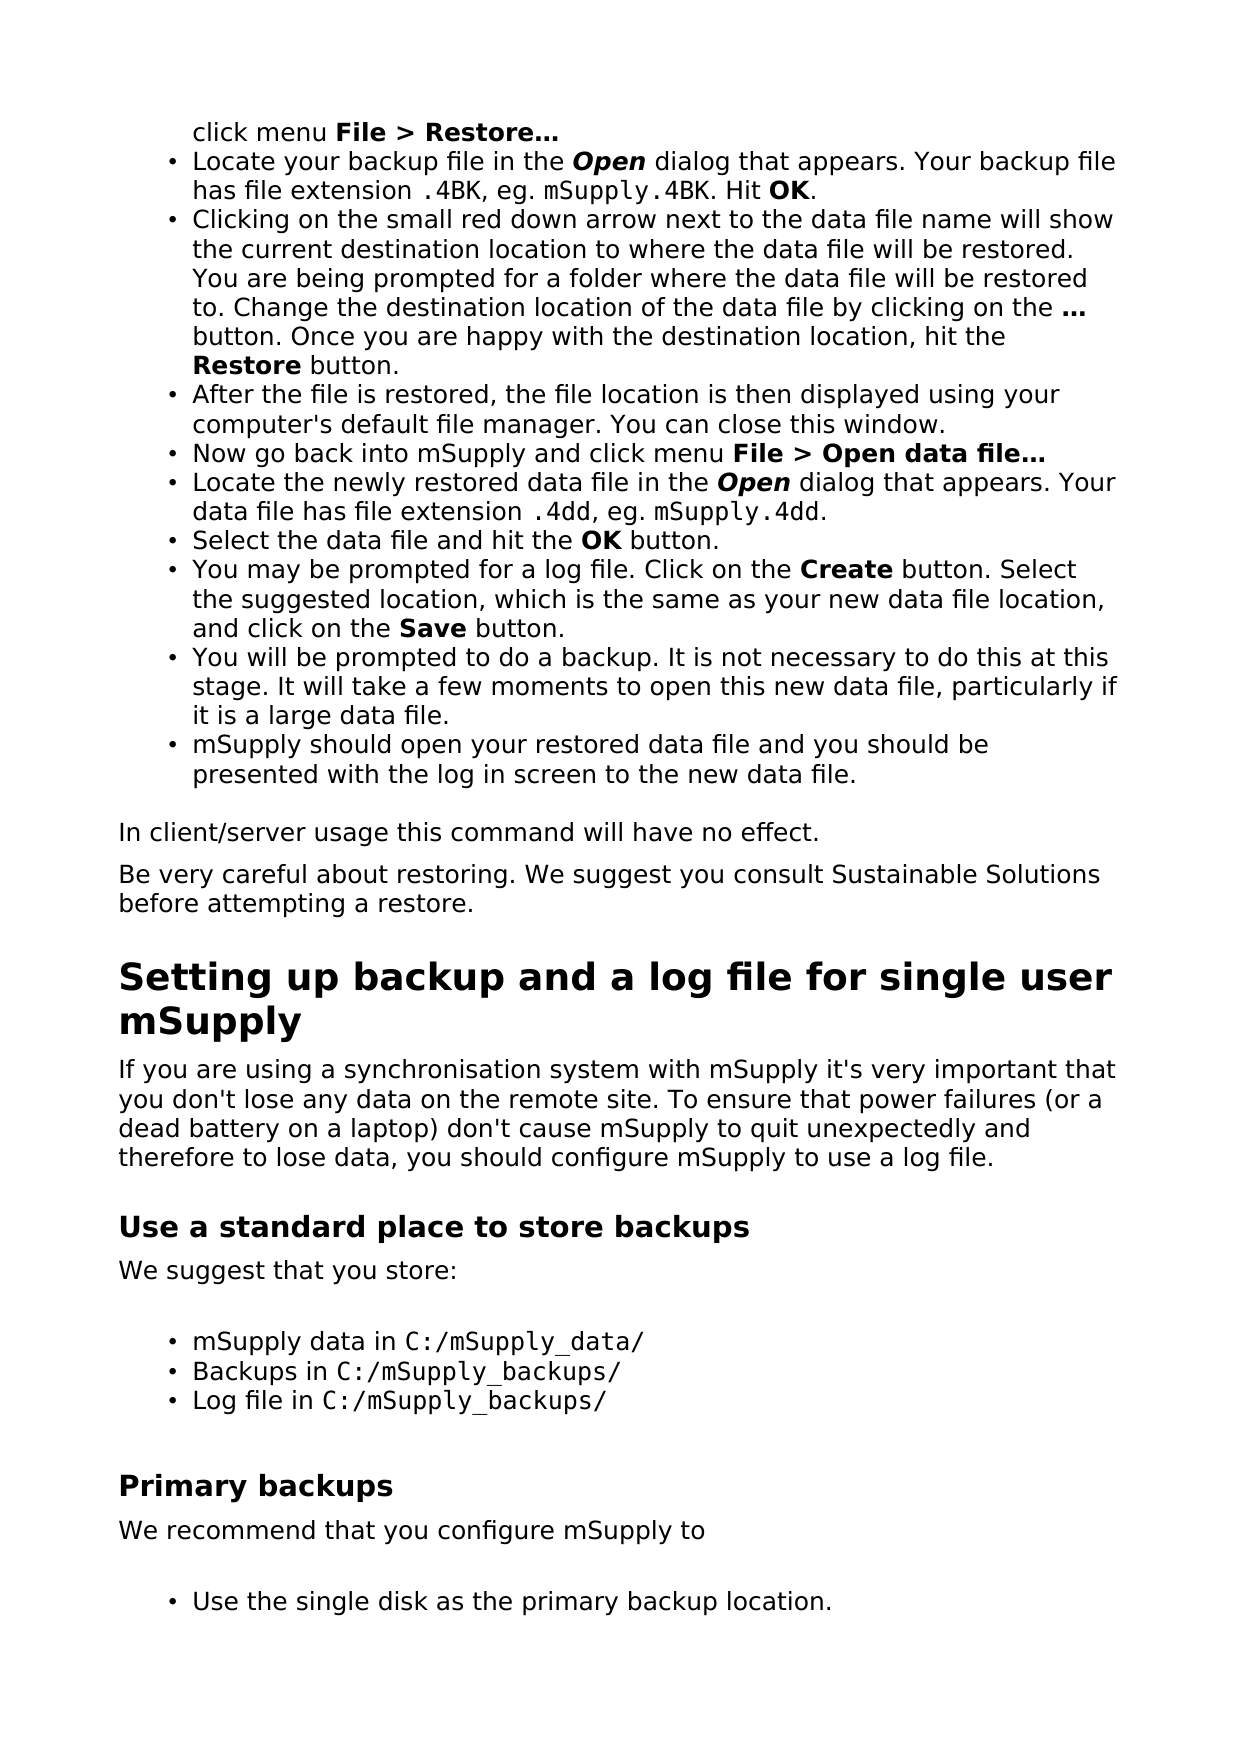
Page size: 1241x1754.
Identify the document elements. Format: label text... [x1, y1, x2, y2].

list Locate your backup file in the Open dialog that appears. Your backup file has file extension .4BK, eg. mSupply.4BK. Hit OK. [177, 147, 1122, 206]
text We recommend that you configure mSupply to [118, 1516, 1122, 1545]
list Now go back into mSupply and click menu File > Open data file… [177, 439, 1122, 468]
list Select the data file and hit the OK button. [177, 526, 1122, 556]
text We suggest that you store: [118, 1256, 1122, 1286]
text In client/server usage this command will have no effect. [118, 818, 1122, 848]
list You will be prompted to do a backup. It is not necessary to do this at this stage. It will take a few moments to open this new data file, particularly if it is a large data file. [177, 643, 1122, 731]
text If you are using a synchronisation system with mSupply it's very important that you don't lose any data on the remote site. To ensure that power failures (or a dead battery on a laptop) don't cause mSupply to quit unexpectedly and therefore to lose data, you should configure mSupply to use a log file. [118, 1056, 1122, 1172]
list You may be prompted for a log file. Click on the Create button. Select the suggested location, which is the same as your new data file location, and click on the Save button. [177, 556, 1122, 643]
list click menu File > Restore… [177, 118, 1122, 147]
list Clicking on the small red down arrow next to the data file name will show the current destination location to where the data file will be restored. You are being prompted for a folder where the data file will be restored to. Change the destination location of the data file by clicking on the … button. Once you are happy with the destination location, hit the Restore button. [177, 206, 1122, 381]
list Locate the newly restored data file in the Open dialog that appears. Your data file has file extension .4dd, eg. mSupply.4dd. [177, 468, 1122, 526]
list Log file in C:/mSupply_backups/ [177, 1386, 1122, 1415]
list mSupply should open your restored data file and you should be presented with the log in screen to the new data file. [177, 731, 1122, 789]
list Backups in C:/mSupply_backups/ [177, 1357, 1122, 1386]
list mSupply data in C:/mSupply_data/ [177, 1327, 1122, 1357]
subtitle Setting up backup and a log file for single user mSupply [118, 956, 1122, 1043]
text Be very careful about restoring. We suggest you consult Sustainable Solutions before attempting a restore. [118, 860, 1122, 918]
subtitle Primary backups [118, 1469, 1122, 1503]
list After the file is restored, the file location is then displayed using your computer's default file manager. You can close this window. [177, 381, 1122, 439]
subtitle Use a standard place to store backups [118, 1210, 1122, 1244]
list Use the single disk as the primary backup location. [177, 1587, 1122, 1616]
